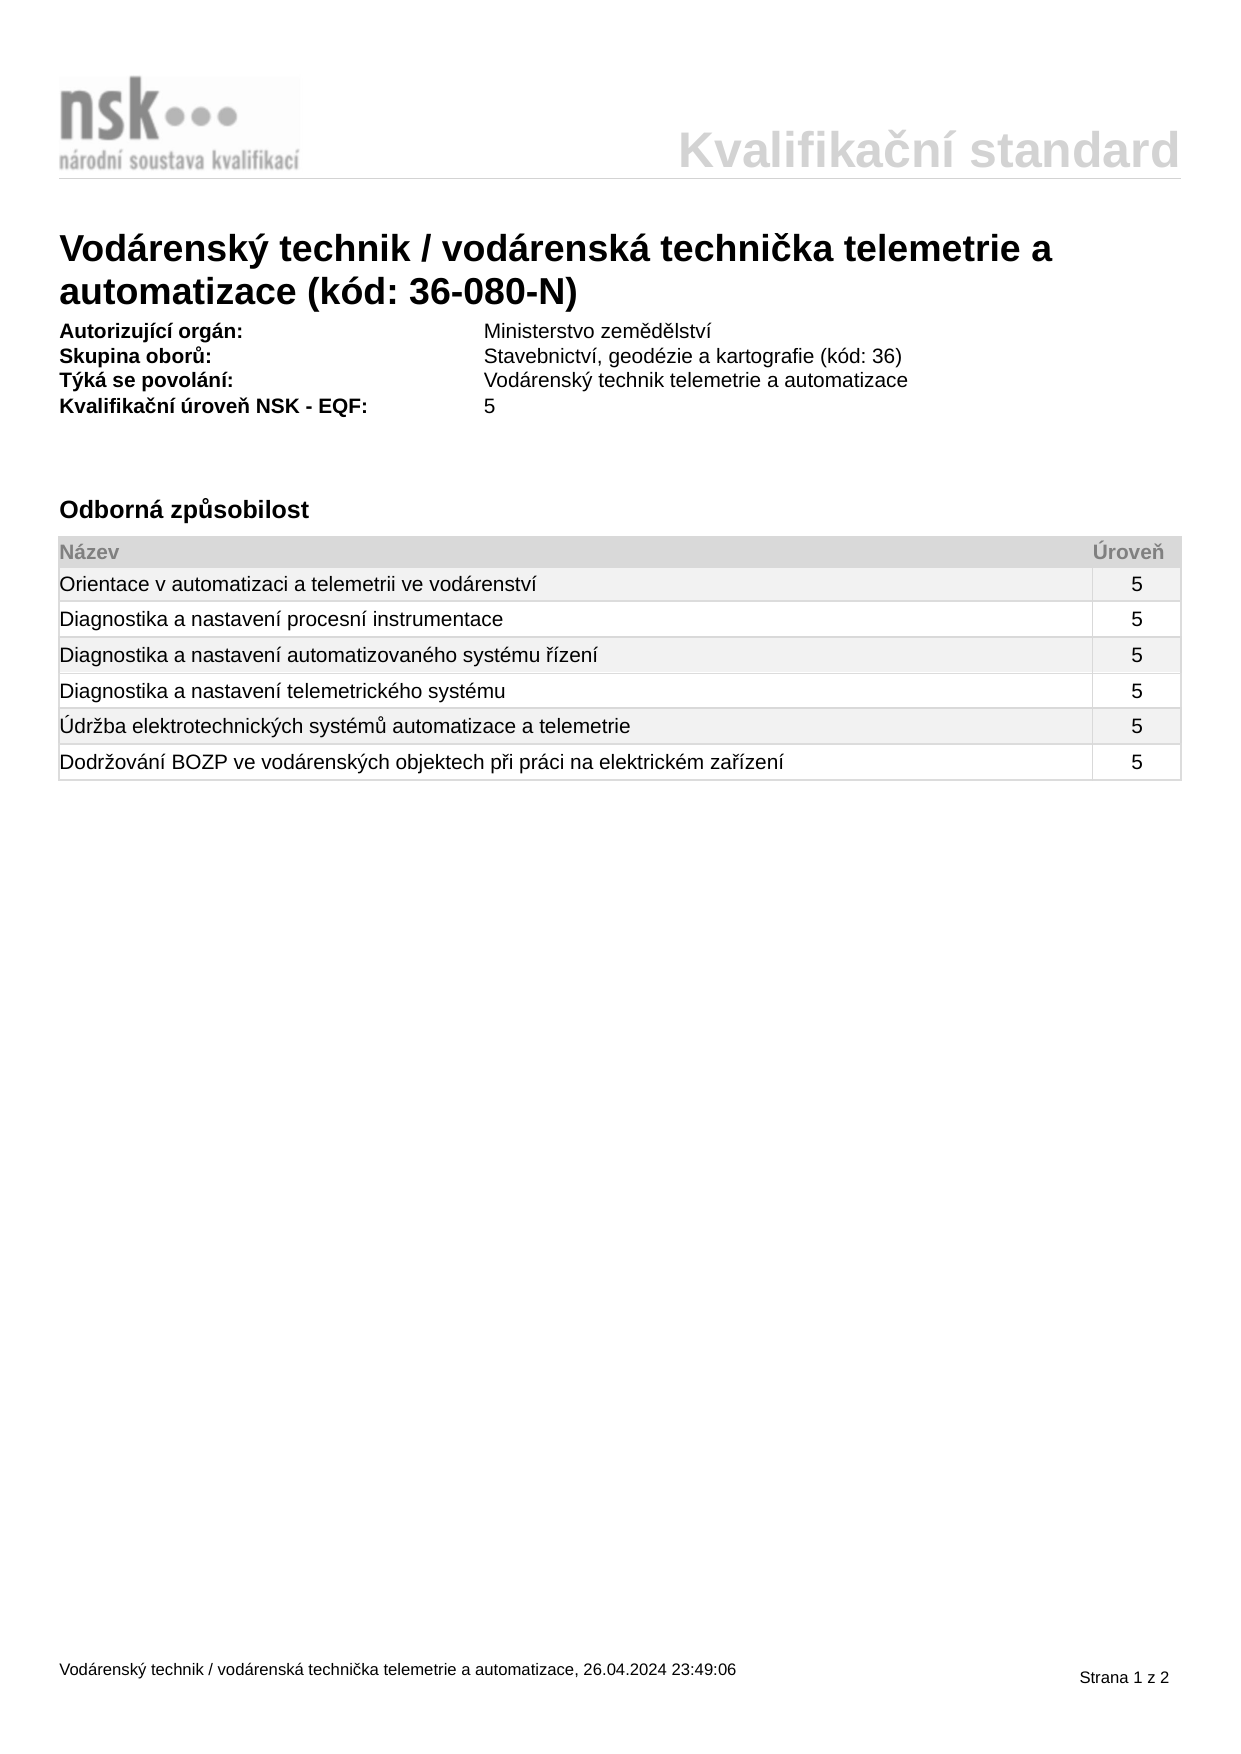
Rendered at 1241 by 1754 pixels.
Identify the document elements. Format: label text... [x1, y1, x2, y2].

table_cell Diagnostika a nastavení procesní instrumentace [60, 602, 1092, 636]
table_cell [862, 781, 1093, 1079]
table_cell [626, 1370, 862, 1659]
table_cell [626, 524, 862, 536]
table_cell [59, 313, 483, 319]
table_cell 5 [1093, 602, 1180, 636]
table_cell [1093, 1079, 1169, 1370]
table_cell 5 [484, 394, 1181, 417]
table_cell Týká se povolání: [59, 368, 483, 392]
table_cell [59, 172, 483, 178]
table_cell [1093, 196, 1169, 224]
table_cell [862, 418, 1093, 489]
table_cell [484, 313, 620, 319]
table_cell [484, 1079, 620, 1370]
table_cell [1169, 313, 1181, 319]
table_cell [484, 172, 620, 178]
table_cell Diagnostika a nastavení automatizovaného systému řízení [60, 638, 1092, 672]
table_cell [1093, 781, 1169, 1079]
table_cell [484, 524, 620, 536]
table_header Kvalifikační standard [626, 59, 1181, 178]
table_cell [59, 418, 483, 489]
table_cell [59, 1079, 483, 1370]
table_cell [620, 1079, 626, 1370]
table_cell 5 [1093, 745, 1180, 779]
table_cell Strana 1 z 2 [862, 1660, 1169, 1696]
table_cell Autorizující orgán: [59, 319, 483, 343]
table_cell [59, 524, 483, 536]
table_cell Odborná způsobilost [59, 490, 1181, 524]
table_cell [1093, 313, 1169, 319]
table_cell 5 [1093, 568, 1180, 600]
table_cell [1169, 1370, 1181, 1659]
table_cell [1169, 524, 1181, 536]
table_cell [626, 781, 862, 1079]
table_cell [1169, 418, 1181, 489]
table_cell [620, 418, 626, 489]
table_cell Ministerstvo zemědělství [484, 319, 1181, 344]
table_cell [484, 418, 620, 489]
table_cell [59, 179, 1181, 196]
table_cell [620, 196, 626, 224]
table_cell Vodárenský technik / vodárenská technička telemetrie a automatizace (kód: 36-080-N) [59, 224, 1181, 313]
table_cell [484, 196, 620, 224]
table_cell [59, 196, 483, 224]
table_cell [626, 313, 862, 319]
table_cell Kvalifikační úroveň NSK - EQF: [59, 394, 483, 417]
table_cell [626, 418, 862, 489]
table_cell [1093, 1370, 1169, 1659]
table_cell [626, 196, 862, 224]
table_cell [620, 1370, 626, 1659]
table_cell [1169, 1079, 1181, 1370]
table_cell 5 [1093, 709, 1180, 743]
table_cell [1093, 524, 1169, 536]
table_cell [862, 524, 1093, 536]
table_cell Diagnostika a nastavení telemetrického systému [60, 674, 1092, 707]
table_cell 5 [1093, 674, 1180, 707]
table_cell [862, 196, 1093, 224]
table_cell Vodárenský technik telemetrie a automatizace [484, 368, 1181, 393]
table_cell Skupina oborů: [59, 344, 483, 368]
table_cell [1169, 196, 1181, 224]
table_cell 5 [1093, 638, 1180, 672]
picture [58, 59, 621, 172]
table_cell [620, 524, 626, 536]
table_cell Stavebnictví, geodézie a kartografie (kód: 36) [484, 344, 1181, 368]
table_cell [862, 1079, 1093, 1370]
table_cell [59, 781, 483, 1079]
table_cell [1169, 1660, 1181, 1696]
table_cell Údržba elektrotechnických systémů automatizace a telemetrie [60, 709, 1092, 743]
table_cell [626, 1079, 862, 1370]
table_cell Orientace v automatizaci a telemetrii ve vodárenství [60, 568, 1092, 600]
table_cell [620, 781, 626, 1079]
table_cell [59, 1370, 483, 1659]
table_cell Vodárenský technik / vodárenská technička telemetrie a automatizace, 26.04.2024 23:49:06 [59, 1660, 862, 1696]
table_cell [1093, 418, 1169, 489]
table_cell [862, 313, 1093, 319]
table_cell [862, 1370, 1093, 1659]
table_cell Úroveň [1093, 538, 1180, 566]
table_cell Dodržování BOZP ve vodárenských objektech při práci na elektrickém zařízení [60, 745, 1092, 779]
table_header [621, 59, 626, 172]
table_cell [484, 781, 620, 1079]
table_cell [484, 1370, 620, 1659]
table_cell [1169, 781, 1181, 1079]
table_cell Název [60, 538, 1092, 566]
